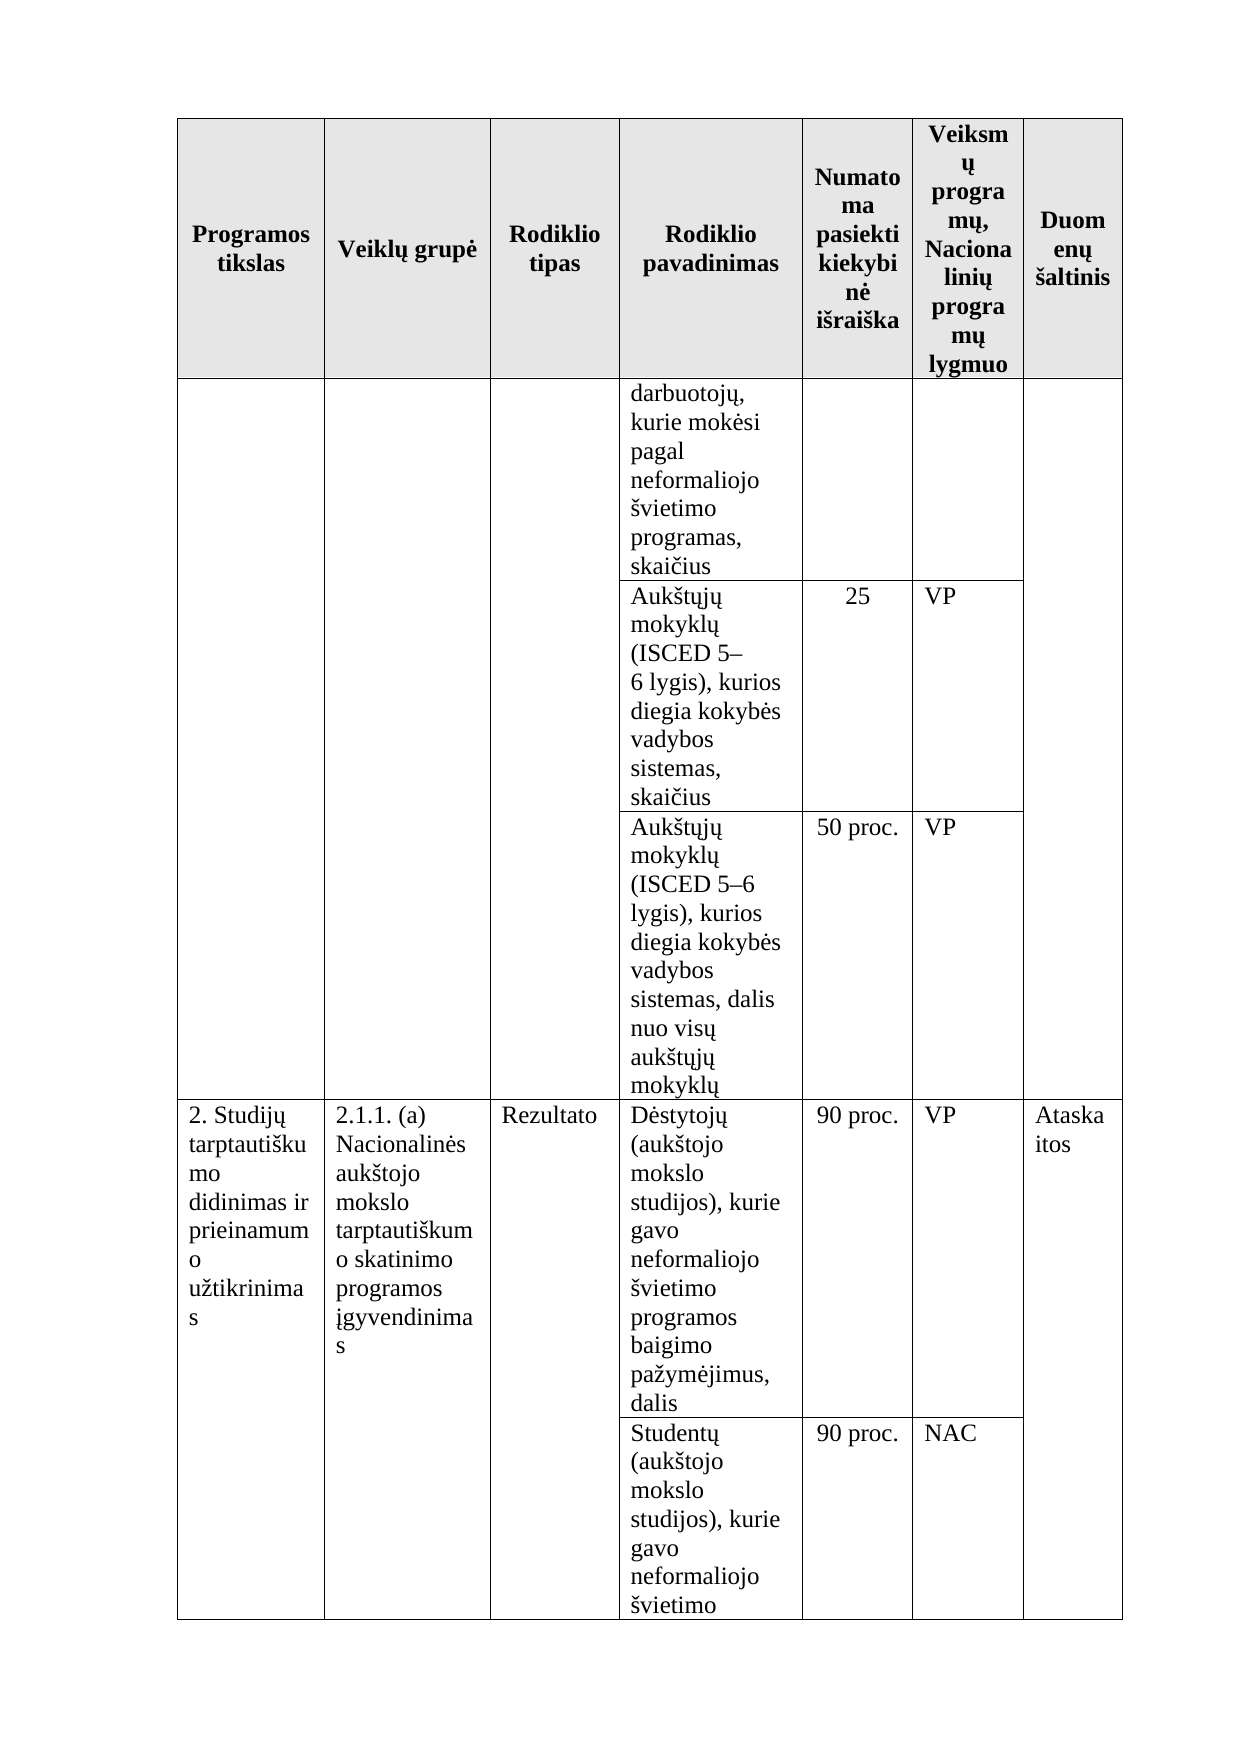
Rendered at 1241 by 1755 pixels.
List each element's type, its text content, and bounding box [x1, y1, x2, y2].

table_cell VP [913, 812, 1023, 1099]
table_header Rodiklio pavadinimas [620, 119, 802, 377]
table_cell Studentų (aukštojo mokslo studijos), kurie gavo neformaliojo švietimo [620, 1418, 802, 1619]
table_cell Ataskaitos [1024, 1100, 1122, 1619]
table_cell Aukštųjų mokyklų (ISCED 5–6 lygis), kurios diegia kokybės vadybos sistemas, skaičius [620, 581, 802, 811]
table_header Duomenų šaltinis [1024, 119, 1122, 377]
table_cell 25 [803, 581, 912, 811]
table_cell Dėstytojų (aukštojo mokslo studijos), kurie gavo neformaliojo švietimo programos baigimo pažymėjimus, dalis [620, 1100, 802, 1417]
table_cell Aukštųjų mokyklų (ISCED 5–6 lygis), kurios diegia kokybės vadybos sistemas, dalis nuo visų aukštųjų mokyklų [620, 812, 802, 1099]
table_cell NAC [913, 1418, 1023, 1619]
table_cell Rezultato [491, 1100, 619, 1619]
table_cell [325, 379, 490, 1099]
table_cell 2. Studijų tarptautiškumo didinimas ir prieinamumo užtikrinimas [178, 1100, 324, 1619]
table_header Rodiklio tipas [491, 119, 619, 377]
table_cell [178, 379, 324, 1099]
table_header Numatoma pasiekti kiekybinė išraiška [803, 119, 912, 377]
table_cell [913, 379, 1023, 580]
table_header Veiklų grupė [325, 119, 490, 377]
table_cell 2.1.1. (a) Nacionalinės aukštojo mokslo tarptautiškumo skatinimo programos įgyvendinimas [325, 1100, 490, 1619]
table_cell VP [913, 581, 1023, 811]
table_cell [491, 379, 619, 1099]
table_cell [803, 379, 912, 580]
table_cell 90 proc. [803, 1418, 912, 1619]
table_header Veiksmų programų, Nacionalinių programų lygmuo [913, 119, 1023, 377]
table_header Programos tikslas [178, 119, 324, 377]
table_cell 50 proc. [803, 812, 912, 1099]
table_cell VP [913, 1100, 1023, 1417]
table_cell 90 proc. [803, 1100, 912, 1417]
table_cell [1024, 379, 1122, 1099]
table_cell darbuotojų, kurie mokėsi pagal neformaliojo švietimo programas, skaičius [620, 379, 802, 580]
